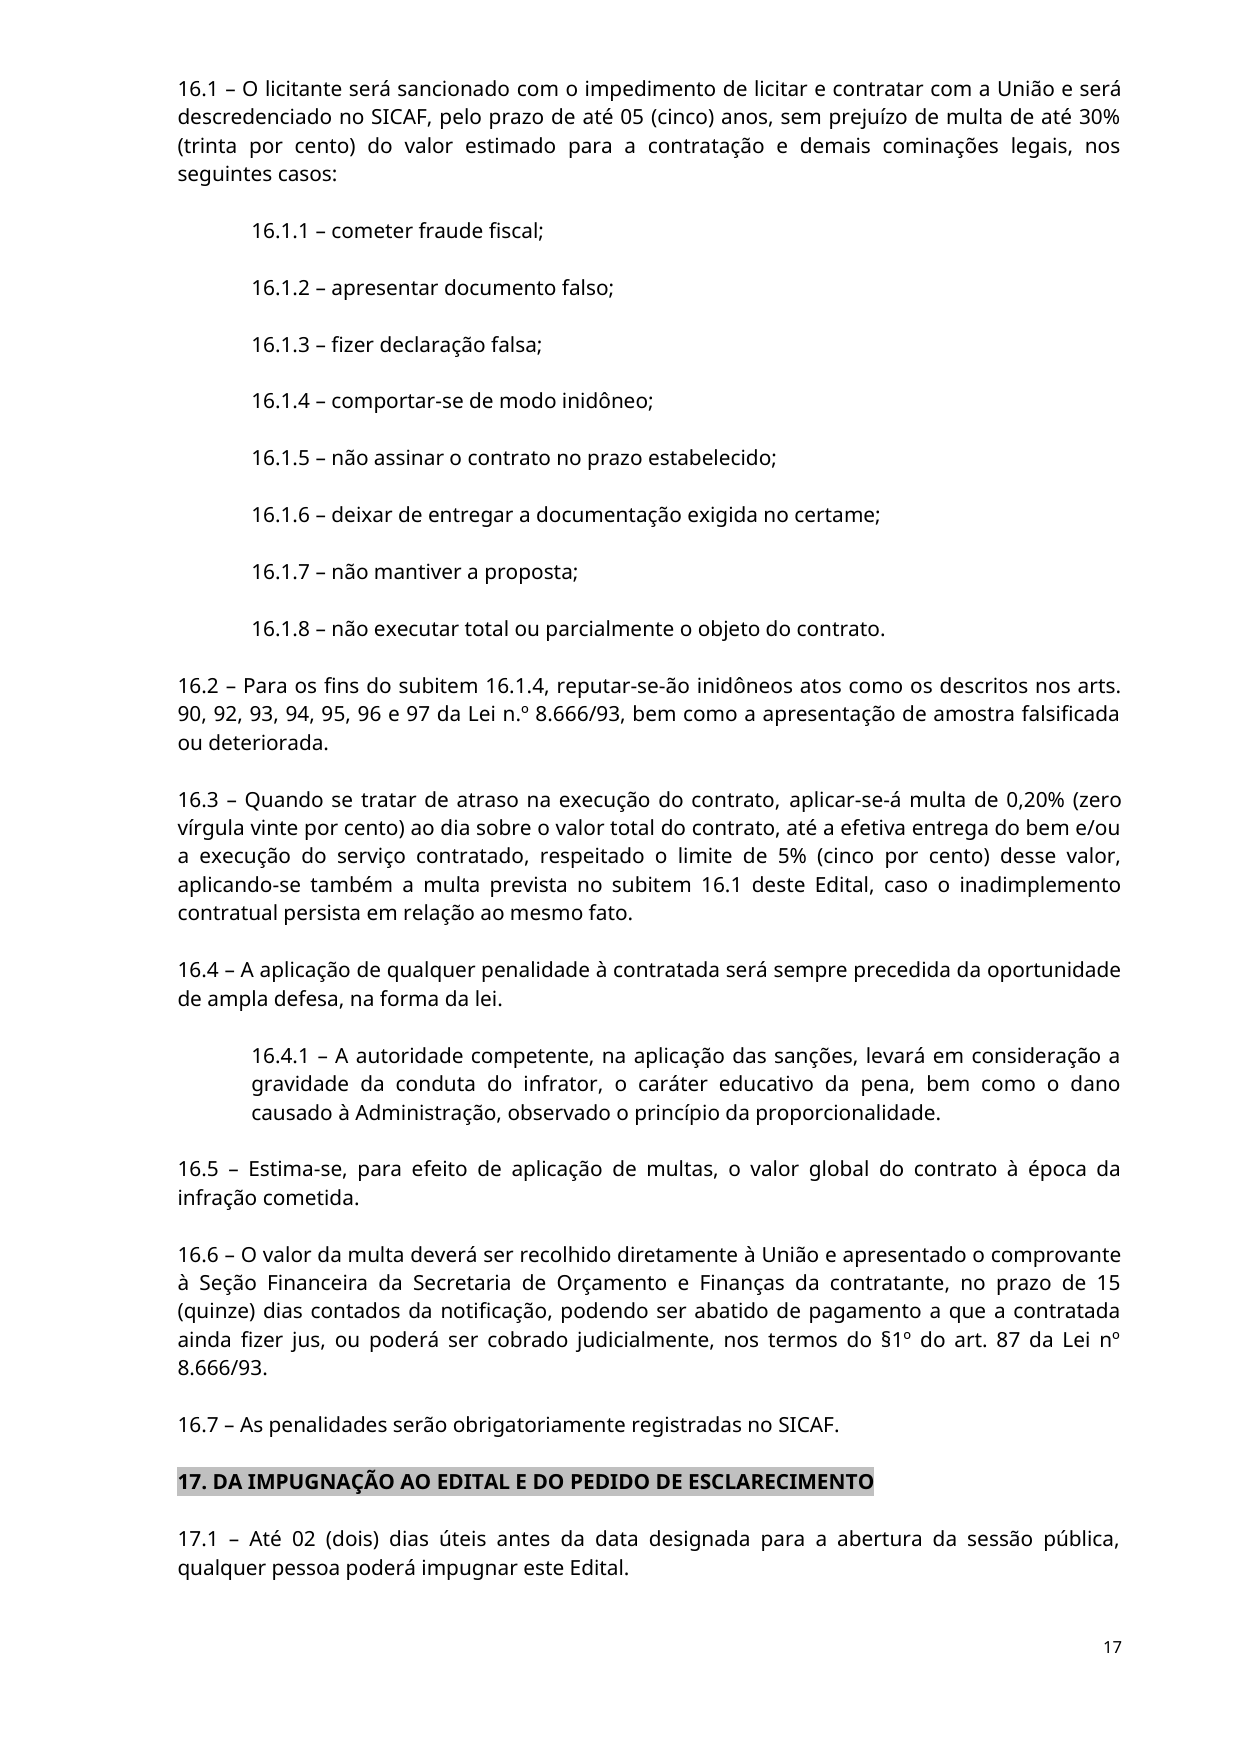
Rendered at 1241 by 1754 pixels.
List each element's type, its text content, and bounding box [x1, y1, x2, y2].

text 16.1.1 – cometer fraude fiscal; [251, 216, 1122, 244]
text 16.1.6 – deixar de entregar a documentação exigida no certame; [251, 500, 1122, 529]
text 16.4 – A aplicação de qualquer penalidade à contratada será sempre precedida da oportunidade de ampla defesa, na forma da lei. [177, 955, 1122, 1012]
text 16.7 – As penalidades serão obrigatoriamente registradas no SICAF. [177, 1410, 1122, 1439]
text 16.1.8 – não executar total ou parcialmente o objeto do contrato. [251, 614, 1122, 643]
text 16.1.2 – apresentar documento falso; [251, 273, 1122, 301]
text 16.1.7 – não mantiver a proposta; [251, 557, 1122, 586]
text 16.1.3 – fizer declaração falsa; [251, 330, 1122, 358]
text 16.1.4 – comportar-se de modo inidôneo; [251, 387, 1122, 415]
text 16.3 – Quando se tratar de atraso na execução do contrato, aplicar-se-á multa de 0,20% (zero vírgula vinte por cento) ao dia sobre o valor total do contrato, até a efetiva entrega do bem e/ou a execução do serviço contratado, respeitado o limite de 5% (cinco por cento) desse valor, aplicando-se também a multa prevista no subitem 16.1 deste Edital, caso o inadimplemento contratual persista em relação ao mesmo fato. [177, 785, 1122, 927]
text 16.2 – Para os fins do subitem 16.1.4, reputar-se-ão inidôneos atos como os descritos nos arts. 90, 92, 93, 94, 95, 96 e 97 da Lei n.º 8.666/93, bem como a apresentação de amostra falsificada ou deteriorada. [177, 671, 1122, 756]
text 16.1.5 – não assinar o contrato no prazo estabelecido; [251, 443, 1122, 472]
text 16.5 – Estima-se, para efeito de aplicação de multas, o valor global do contrato à época da infração cometida. [177, 1154, 1122, 1211]
text 16.6 – O valor da multa deverá ser recolhido diretamente à União e apresentado o comprovante à Seção Financeira da Secretaria de Orçamento e Finanças da contratante, no prazo de 15 (quinze) dias contados da notificação, podendo ser abatido de pagamento a que a contratada ainda fizer jus, ou poderá ser cobrado judicialmente, nos termos do §1º do art. 87 da Lei nº 8.666/93. [177, 1240, 1122, 1382]
text 17.1 – Até 02 (dois) dias úteis antes da data designada para a abertura da sessão pública, qualquer pessoa poderá impugnar este Edital. [177, 1524, 1122, 1581]
text 16.4.1 – A autoridade competente, na aplicação das sanções, levará em consideração a gravidade da conduta do infrator, o caráter educativo da pena, bem como o dano causado à Administração, observado o princípio da proporcionalidade. [251, 1041, 1122, 1126]
text 16.1 – O licitante será sancionado com o impedimento de licitar e contratar com a União e será descredenciado no SICAF, pelo prazo de até 05 (cinco) anos, sem prejuízo de multa de até 30% (trinta por cento) do valor estimado para a contratação e demais cominações legais, nos seguintes casos: [177, 74, 1122, 188]
text 17. DA IMPUGNAÇÃO AO EDITAL E DO PEDIDO DE ESCLARECIMENTO [177, 1467, 1122, 1496]
